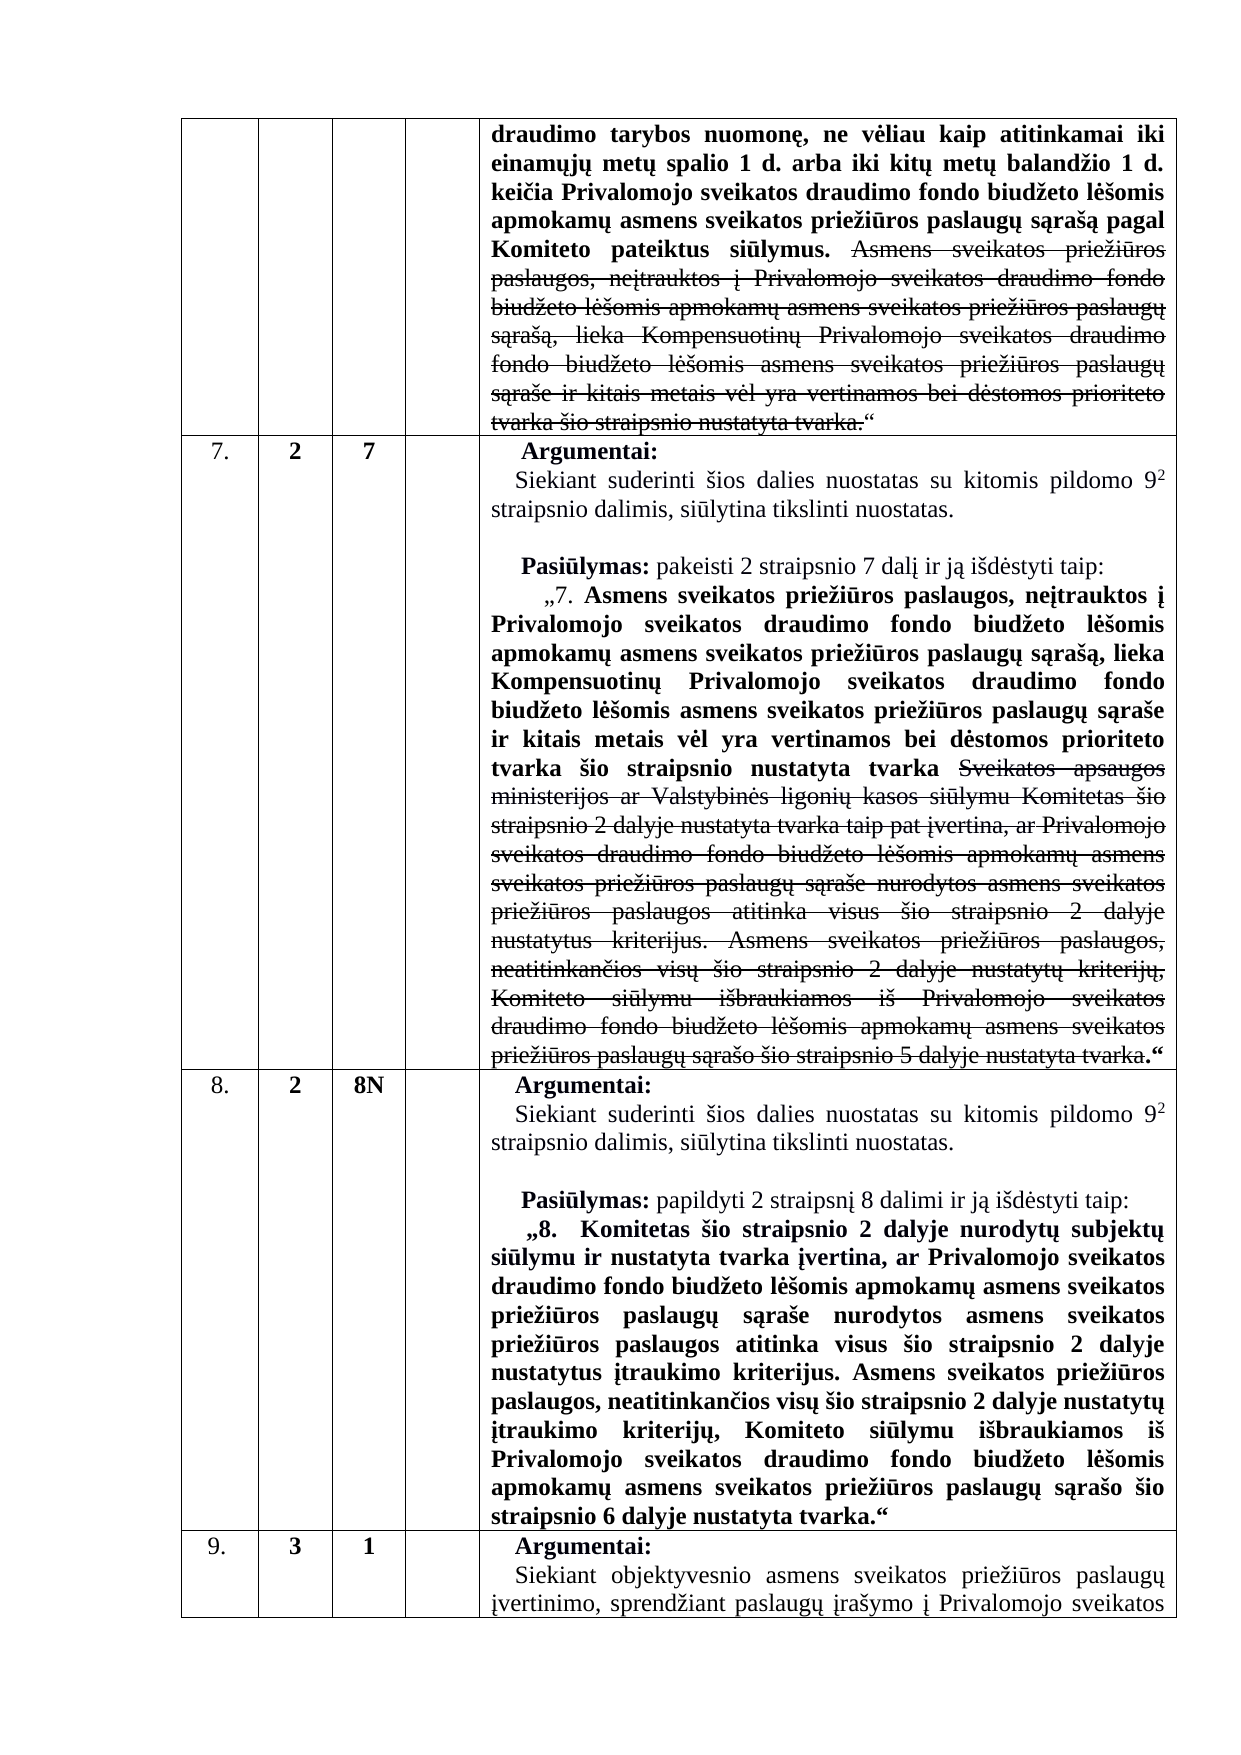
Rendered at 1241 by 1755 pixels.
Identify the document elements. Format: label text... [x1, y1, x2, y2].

table_cell 1 [333, 1531, 405, 1617]
table_cell draudimo tarybos nuomonę, ne vėliau kaip atitinkamai iki einamųjų metų spalio 1 d. arba iki kitų metų balandžio 1 d. keičia Privalomojo sveikatos draudimo fondo biudžeto lėšomis apmokamų asmens sveikatos priežiūros paslaugų sąrašą pagal Komiteto pateiktus siūlymus. Asmens sveikatos priežiūros paslaugos, neįtrauktos į Privalomojo sveikatos draudimo fondo biudžeto lėšomis apmokamų asmens sveikatos priežiūros paslaugų sąrašą, lieka Kompensuotinų Privalomojo sveikatos draudimo fondo biudžeto lėšomis asmens sveikatos priežiūros paslaugų sąraše ir kitais metais vėl yra vertinamos bei dėstomos prioriteto tvarka šio straipsnio nustatyta tvarka.“ [480, 119, 1176, 435]
table_cell [406, 119, 479, 435]
table_cell Argumentai: Siekiant objektyvesnio asmens sveikatos priežiūros paslaugų įvertinimo, sprendžiant paslaugų įrašymo į Privalomojo sveikatos [480, 1531, 1176, 1617]
table_cell 3 [259, 1531, 332, 1617]
table_cell 7 [333, 436, 405, 1069]
table_cell 2 [259, 436, 332, 1069]
table_cell [333, 119, 405, 435]
table_cell [406, 1531, 479, 1617]
table_cell 7. [182, 436, 258, 1069]
table_cell [182, 119, 258, 435]
table_cell [406, 436, 479, 1069]
table_cell 2 [259, 1070, 332, 1530]
table_cell 8N [333, 1070, 405, 1530]
table_cell Argumentai: Siekiant suderinti šios dalies nuostatas su kitomis pildomo 92 straipsnio dalimis, siūlytina tikslinti nuostatas. Pasiūlymas: papildyti 2 straipsnį 8 dalimi ir ją išdėstyti taip: „8. Komitetas šio straipsnio 2 dalyje nurodytų subjektų siūlymu ir nustatyta tvarka įvertina, ar Privalomojo sveikatos draudimo fondo biudžeto lėšomis apmokamų asmens sveikatos priežiūros paslaugų sąraše nurodytos asmens sveikatos priežiūros paslaugos atitinka visus šio straipsnio 2 dalyje nustatytus įtraukimo kriterijus. Asmens sveikatos priežiūros paslaugos, neatitinkančios visų šio straipsnio 2 dalyje nustatytų įtraukimo kriterijų, Komiteto siūlymu išbraukiamos iš Privalomojo sveikatos draudimo fondo biudžeto lėšomis apmokamų asmens sveikatos priežiūros paslaugų sąrašo šio straipsnio 6 dalyje nustatyta tvarka.“ [480, 1070, 1176, 1530]
table_cell Argumentai: Siekiant suderinti šios dalies nuostatas su kitomis pildomo 92 straipsnio dalimis, siūlytina tikslinti nuostatas. Pasiūlymas: pakeisti 2 straipsnio 7 dalį ir ją išdėstyti taip: „7. Asmens sveikatos priežiūros paslaugos, neįtrauktos į Privalomojo sveikatos draudimo fondo biudžeto lėšomis apmokamų asmens sveikatos priežiūros paslaugų sąrašą, lieka Kompensuotinų Privalomojo sveikatos draudimo fondo biudžeto lėšomis asmens sveikatos priežiūros paslaugų sąraše ir kitais metais vėl yra vertinamos bei dėstomos prioriteto tvarka šio straipsnio nustatyta tvarka Sveikatos apsaugos ministerijos ar Valstybinės ligonių kasos siūlymu Komitetas šio straipsnio 2 dalyje nustatyta tvarka taip pat įvertina, ar Privalomojo sveikatos draudimo fondo biudžeto lėšomis apmokamų asmens sveikatos priežiūros paslaugų sąraše nurodytos asmens sveikatos priežiūros paslaugos atitinka visus šio straipsnio 2 dalyje nustatytus kriterijus. Asmens sveikatos priežiūros paslaugos, neatitinkančios visų šio straipsnio 2 dalyje nustatytų kriterijų, Komiteto siūlymu išbraukiamos iš Privalomojo sveikatos draudimo fondo biudžeto lėšomis apmokamų asmens sveikatos priežiūros paslaugų sąrašo šio straipsnio 5 dalyje nustatyta tvarka.“ [480, 436, 1176, 1069]
table_cell 9. [182, 1531, 258, 1617]
table_cell 8. [182, 1070, 258, 1530]
table_cell [259, 119, 332, 435]
table_cell [406, 1070, 479, 1530]
